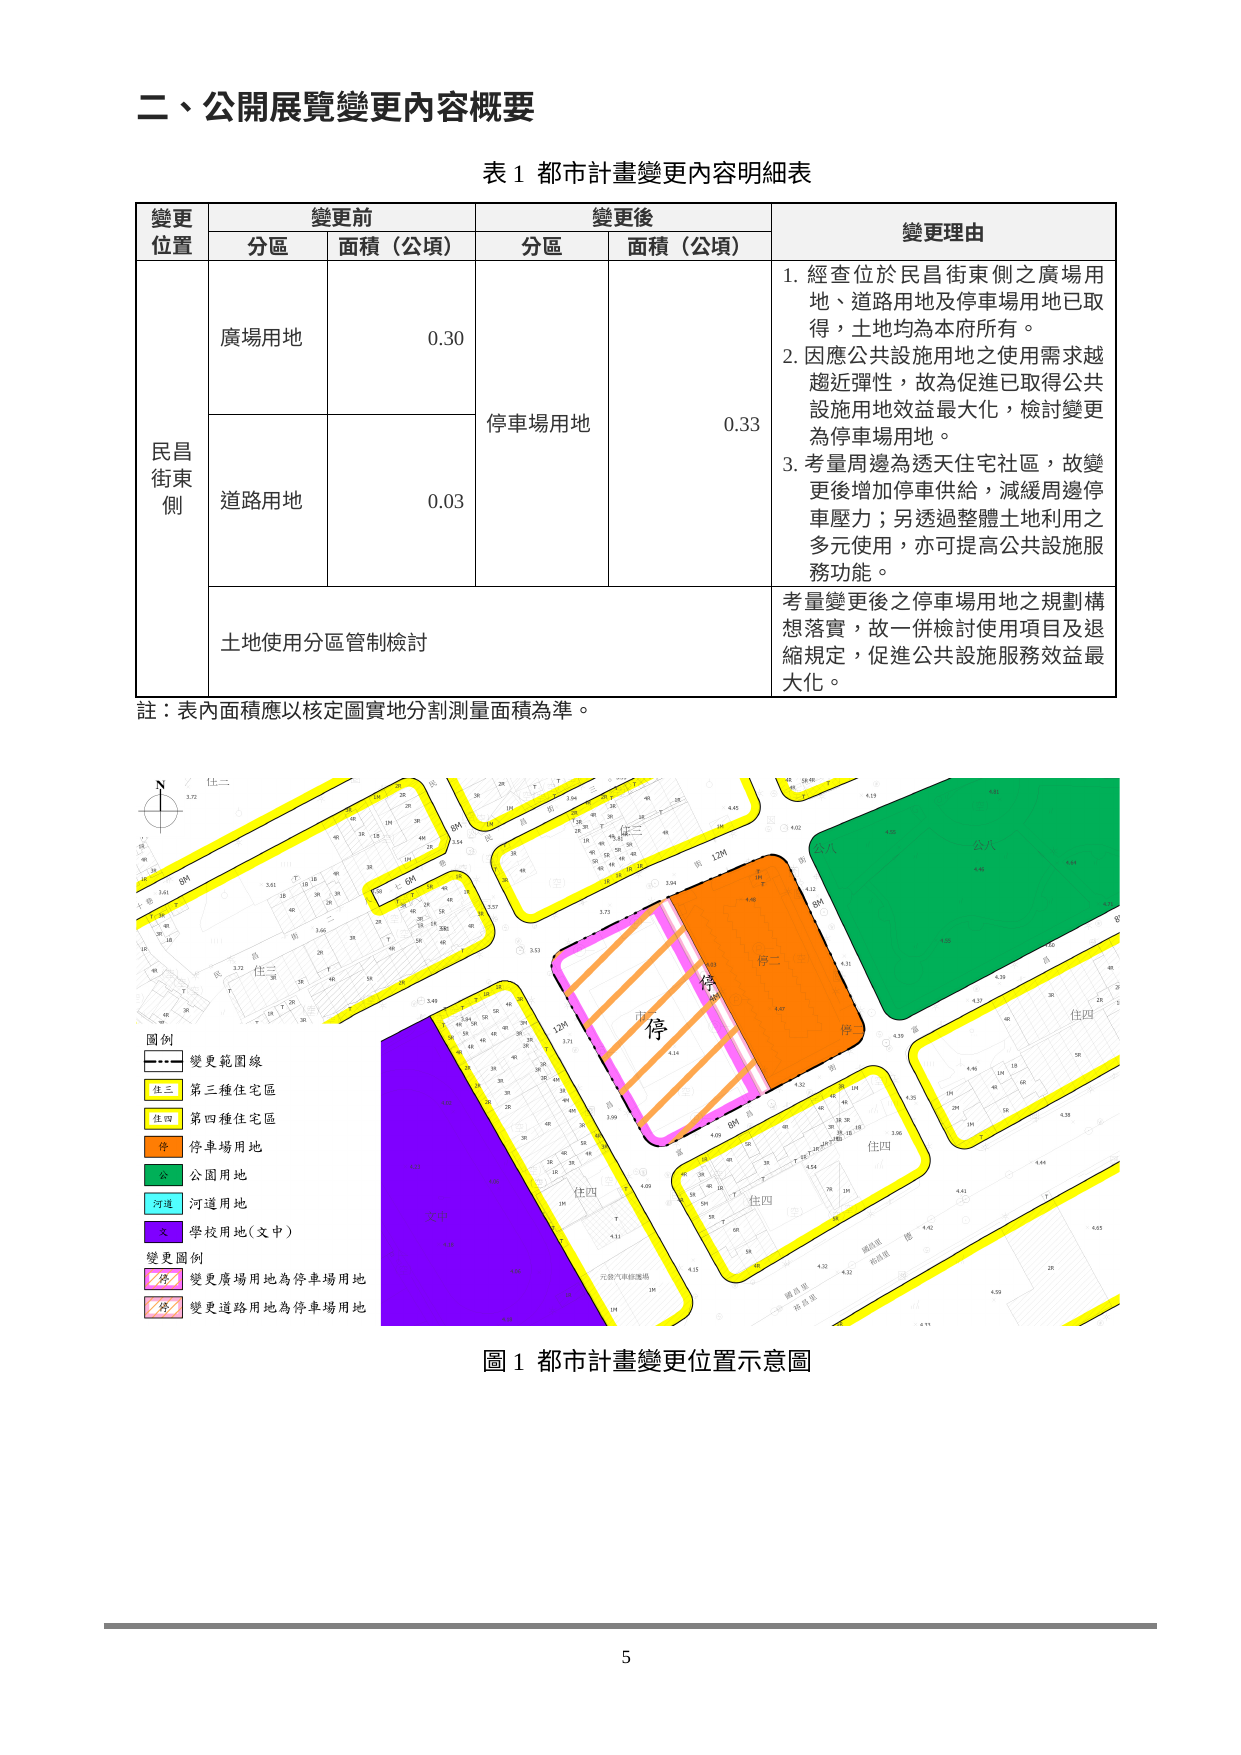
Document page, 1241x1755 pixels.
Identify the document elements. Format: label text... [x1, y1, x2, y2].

table_cell 民昌街東側 [137, 261, 208, 696]
table_cell 0.33 [609, 261, 771, 586]
table_header 變更位置 [137, 204, 208, 260]
table_cell 道路用地 [209, 415, 327, 586]
text 圖1 都市計畫變更位置示意圖 [178, 1342, 1116, 1378]
text 表1 都市計畫變更內容明細表 [178, 153, 1116, 189]
table_cell 停車場用地 [476, 261, 608, 586]
table_cell 考量變更後之停車場用地之規劃構想落實，故一併檢討使用項目及退縮規定，促進公共設施服務效益最大化。 [772, 587, 1115, 696]
table_header 變更後 [476, 204, 771, 231]
table_cell 0.30 [328, 261, 475, 413]
table_cell 面積（公頃） [609, 232, 771, 260]
table_cell 面積（公頃） [328, 232, 475, 260]
table_cell 分區 [209, 232, 327, 260]
text 二、公開展覽變更內容概要 [136, 86, 1116, 128]
table_header 變更理由 [772, 204, 1115, 260]
table_cell 廣場用地 [209, 261, 327, 413]
text 註：表內面積應以核定圖實地分割測量面積為準。 [136, 698, 1116, 723]
table_cell 分區 [476, 232, 608, 260]
table_cell 土地使用分區管制檢討 [209, 587, 771, 696]
table_cell 1. 經查位於民昌街東側之廣場用地、道路用地及停車場用地已取得，土地均為本府所有。 2. 因應公共設施用地之使用需求越趨近彈性，故為促進已取得公共設施用地效益最大化，檢討變更為停車場用地。 3. 考量周邊為透天住宅社區，故變更後增加停車供給，減緩周邊停車壓力；另透過整體土地利用之多元使用，亦可提高公共設施服務功能。 [772, 261, 1115, 586]
table_header 變更前 [209, 204, 475, 231]
table_cell 0.03 [328, 415, 475, 586]
